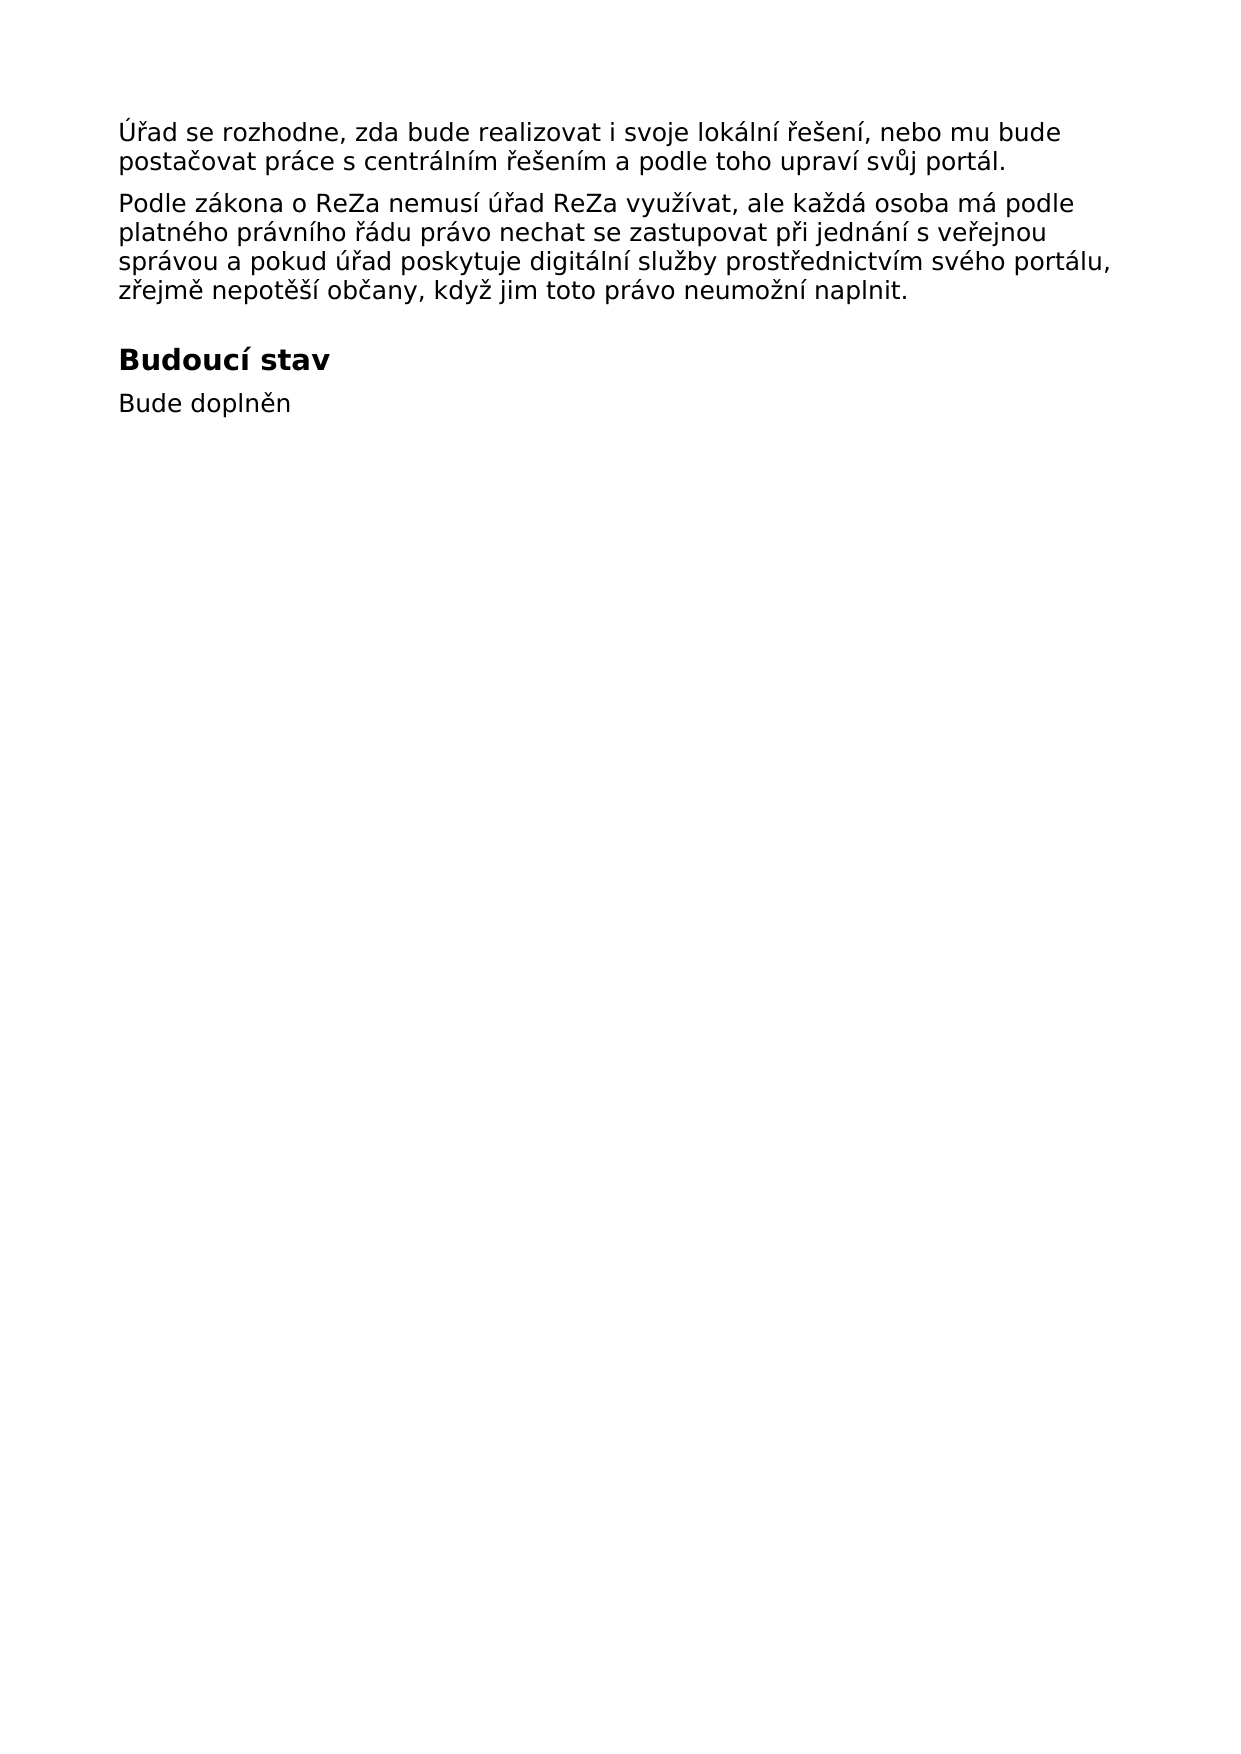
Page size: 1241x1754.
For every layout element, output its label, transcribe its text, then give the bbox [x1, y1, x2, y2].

text Podle zákona o ReZa nemusí úřad ReZa využívat, ale každá osoba má podle platného právního řádu právo nechat se zastupovat při jednání s veřejnou správou a pokud úřad poskytuje digitální služby prostřednictvím svého portálu, zřejmě nepotěší občany, když jim toto právo neumožní naplnit. [118, 189, 1122, 306]
text Bude doplněn [118, 389, 1122, 419]
text Úřad se rozhodne, zda bude realizovat i svoje lokální řešení, nebo mu bude postačovat práce s centrálním řešením a podle toho upraví svůj portál. [118, 118, 1122, 176]
subtitle Budoucí stav [118, 343, 1122, 377]
